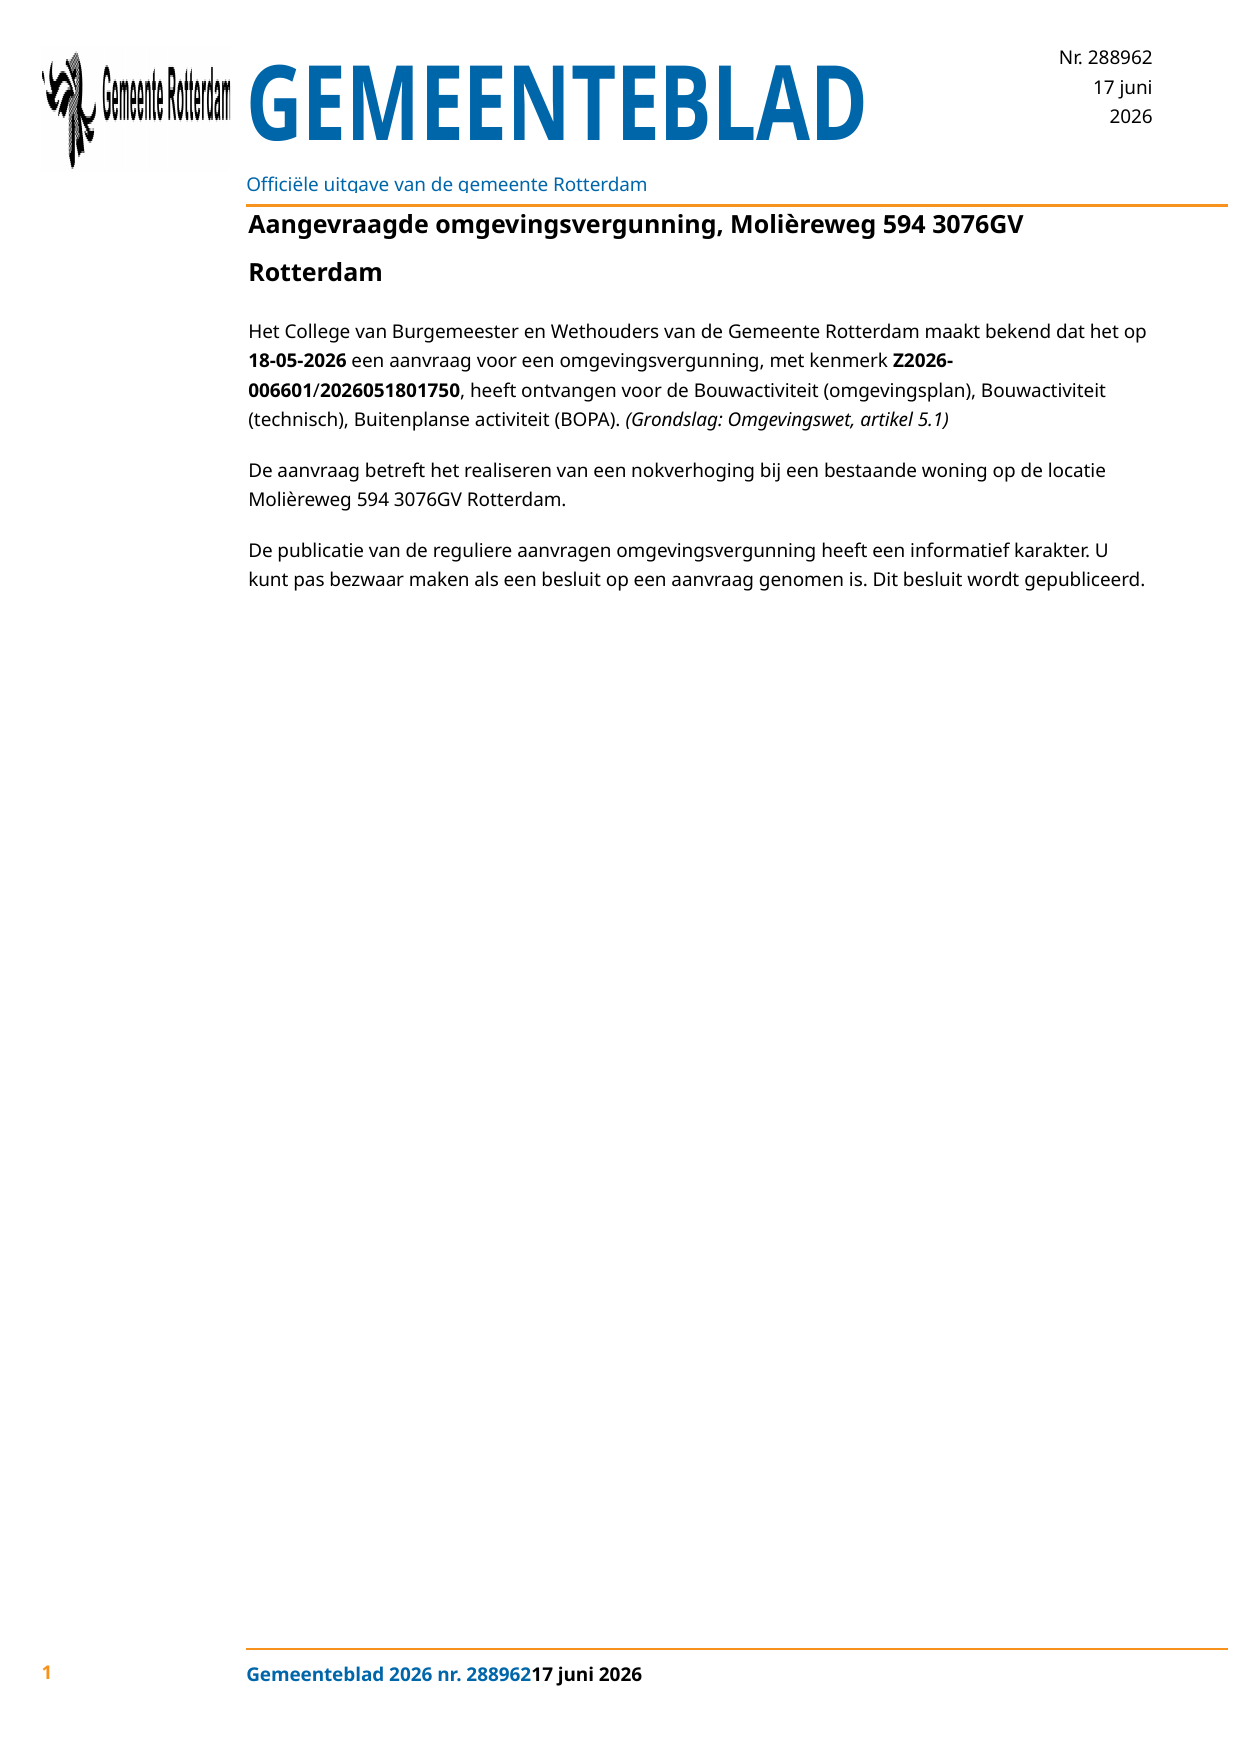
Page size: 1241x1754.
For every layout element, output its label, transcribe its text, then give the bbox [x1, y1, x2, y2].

text De aanvraag betreft het realiseren van een nokverhoging bij een bestaande woning op de locatie Molièreweg 594 3076GV Rotterdam. [248, 457, 1152, 512]
text De publicatie van de reguliere aanvragen omgevingsvergunning heeft een informatief karakter. U kunt pas bezwaar maken als een besluit op een aanvraag genomen is. Dit besluit wordt gepubliceerd. [248, 537, 1152, 592]
text Aangevraagde omgevingsvergunning, Molièreweg 594 3076GV Rotterdam [248, 207, 1152, 288]
text Het College van Burgemeester en Wethouders van de Gemeente Rotterdam maakt bekend dat het op 18-05-2026 een aanvraag voor een omgevingsvergunning, met kenmerk Z2026-006601/2026051801750, heeft ontvangen voor de Bouwactiviteit (omgevingsplan), Bouwactiviteit (technisch), Buitenplanse activiteit (BOPA). (Grondslag: Omgevingswet, artikel 5.1) [248, 318, 1152, 432]
picture [41, 47, 231, 172]
